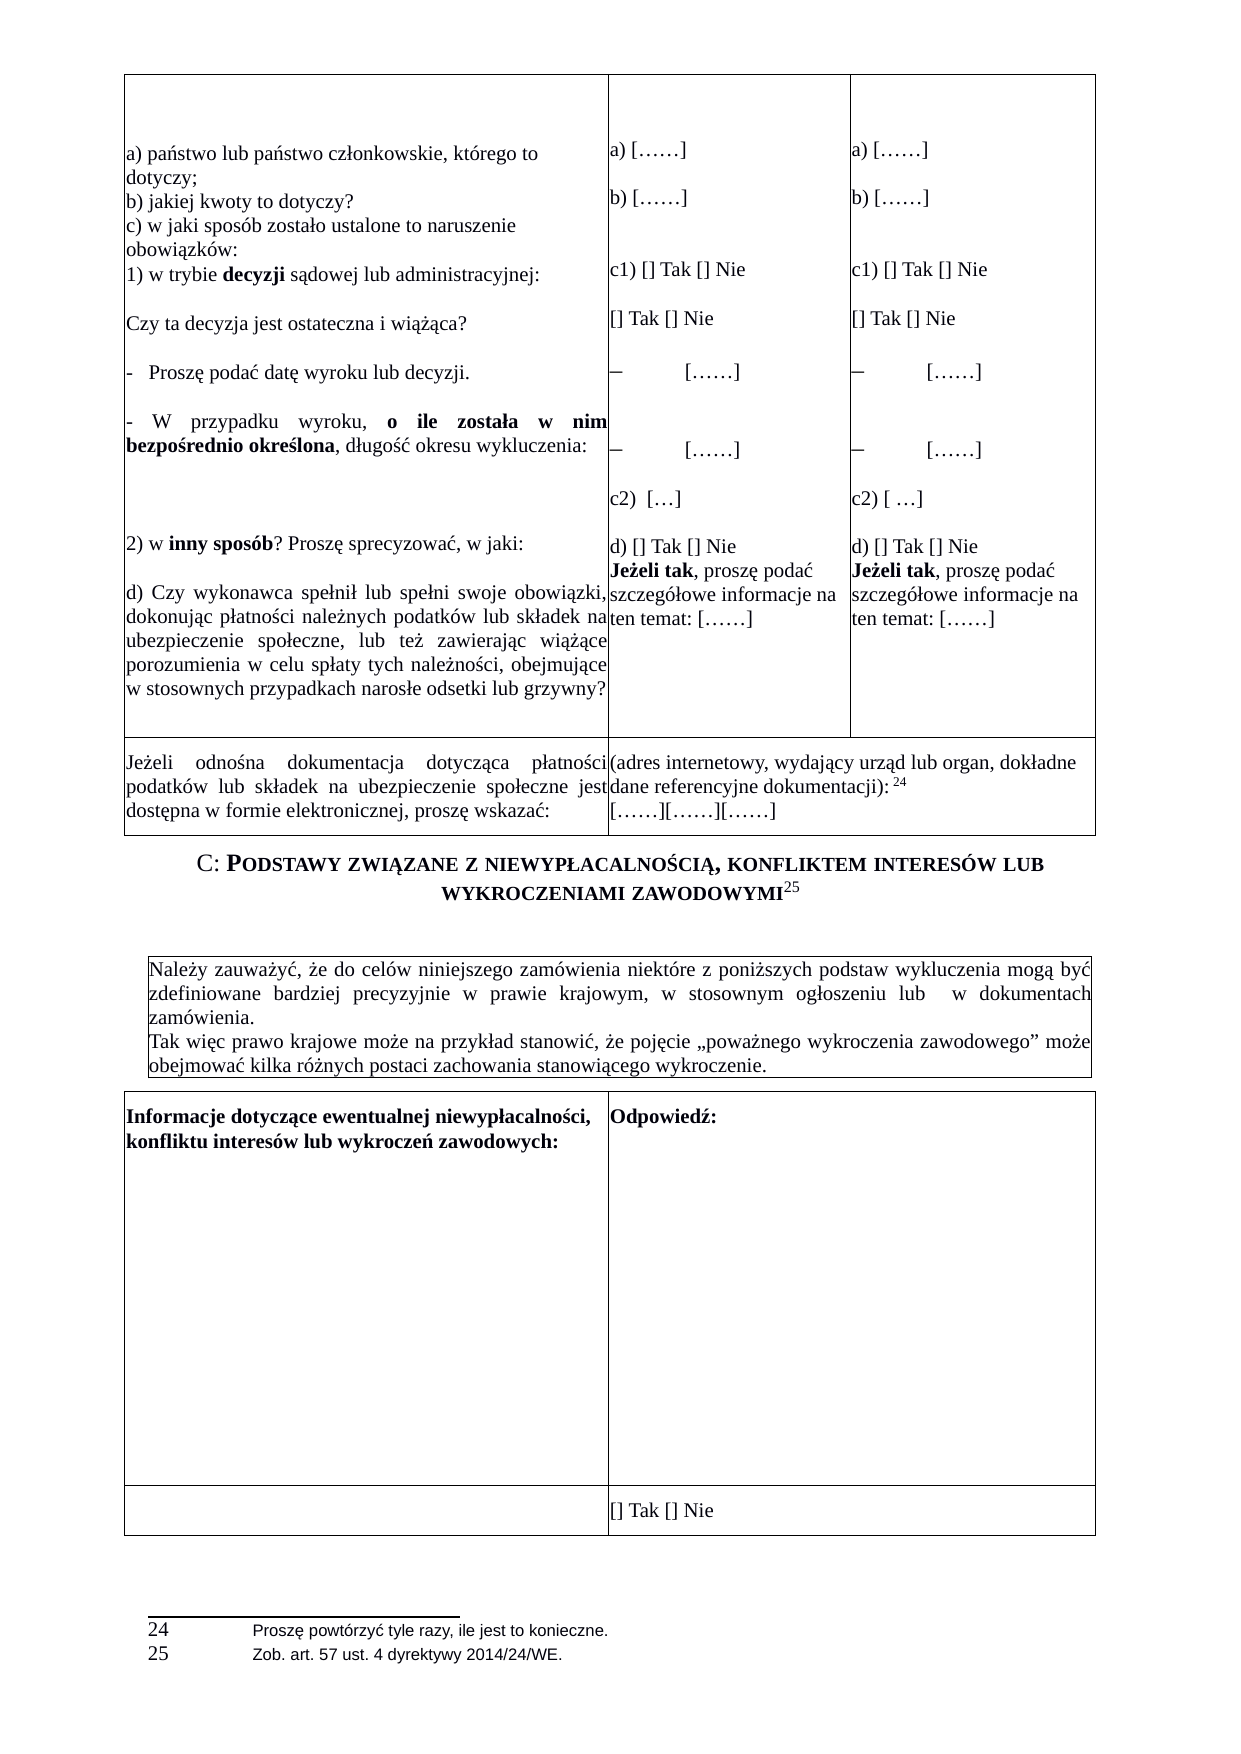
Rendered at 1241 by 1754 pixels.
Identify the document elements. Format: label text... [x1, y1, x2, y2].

text Zob. art. 57 ust. 4 dyrektywy 2014/24/WE. [148, 1641, 1092, 1665]
table_cell [125, 1486, 608, 1534]
table_cell a) [……] b) [……] c1) [] Tak [] Nie [] Tak [] Nie [……] [……] c2) [ …] d) [] Tak [] Nie Jeżeli tak, proszę podać szczegółowe informacje na ten temat: [……] [851, 75, 1095, 737]
text Należy zauważyć, że do celów niniejszego zamówienia niektóre z poniższych podstaw wykluczenia mogą być zdefiniowane bardziej precyzyjnie w prawie krajowym, w stosownym ogłoszeniu lub w dokumentach zamówienia. Tak więc prawo krajowe może na przykład stanowić, że pojęcie „poważnego wykroczenia zawodowego” może obejmować kilka różnych postaci zachowania stanowiącego wykroczenie. [149, 957, 1091, 1077]
table_cell a) [……] b) [……] c1) [] Tak [] Nie [] Tak [] Nie [……] [……] c2) […] d) [] Tak [] Nie Jeżeli tak, proszę podać szczegółowe informacje na ten temat: [……] [609, 75, 850, 737]
table_header Odpowiedź: [609, 1092, 1095, 1484]
table_cell [] Tak [] Nie [609, 1486, 1095, 1534]
text C: Podstawy związane z niewypłacalnością, konfliktem interesów lub wykroczeniami zawodowymi [148, 848, 1092, 906]
table_cell a) państwo lub państwo członkowskie, którego to dotyczy; b) jakiej kwoty to dotyczy? c) w jaki sposób zostało ustalone to naruszenie obowiązków: 1) w trybie decyzji sądowej lub administracyjnej: Czy ta decyzja jest ostateczna i wiążąca? - Proszę podać datę wyroku lub decyzji. - W przypadku wyroku, o ile została w nim bezpośrednio określona, długość okresu wykluczenia: 2) w inny sposób? Proszę sprecyzować, w jaki: d) Czy wykonawca spełnił lub spełni swoje obowiązki, dokonując płatności należnych podatków lub składek na ubezpieczenie społeczne, lub też zawierając wiążące porozumienia w celu spłaty tych należności, obejmujące w stosownych przypadkach narosłe odsetki lub grzywny? [125, 75, 608, 737]
table_header Informacje dotyczące ewentualnej niewypłacalności, konfliktu interesów lub wykroczeń zawodowych: [125, 1092, 608, 1484]
table_cell (adres internetowy, wydający urząd lub organ, dokładne dane referencyjne dokumentacji): [……][……][……] [609, 738, 1095, 835]
table_cell Jeżeli odnośna dokumentacja dotycząca płatności podatków lub składek na ubezpieczenie społeczne jest dostępna w formie elektronicznej, proszę wskazać: [125, 738, 608, 835]
